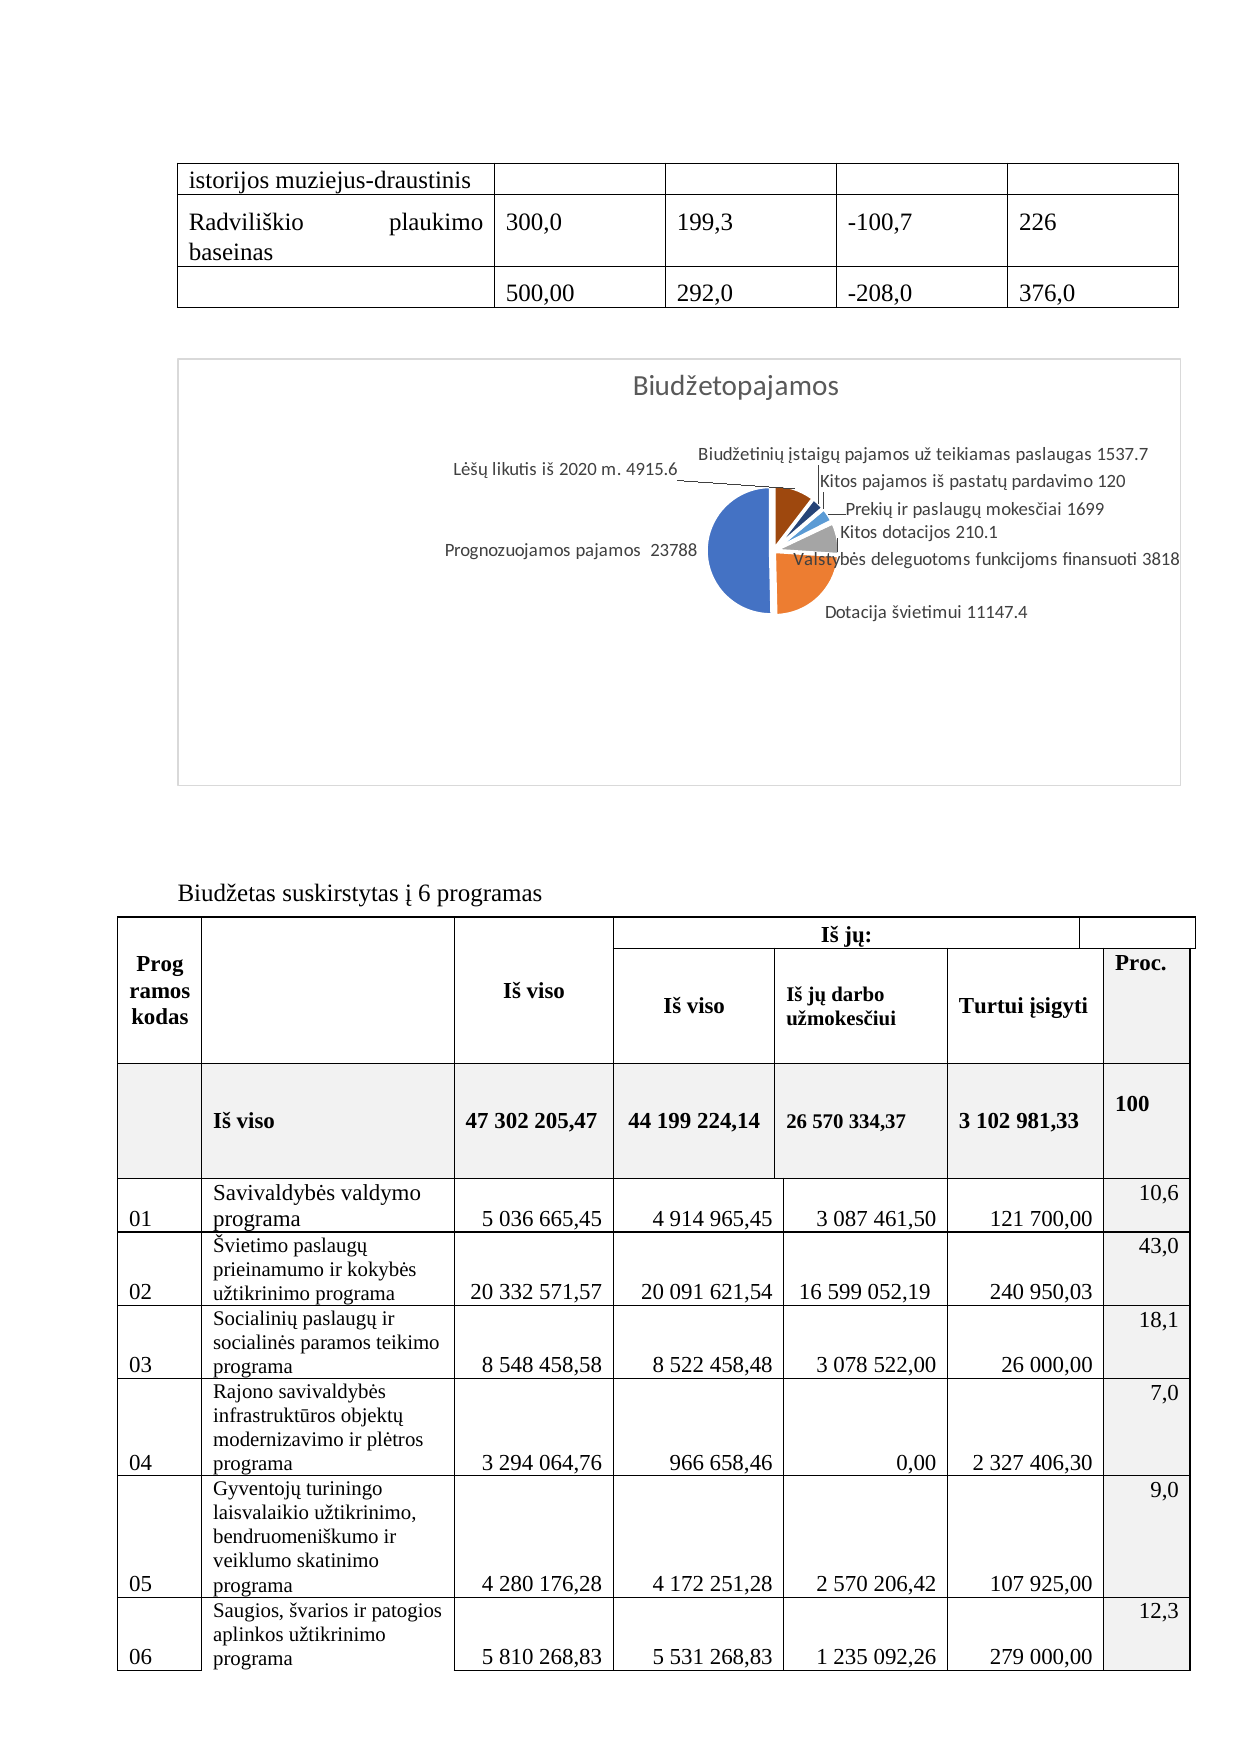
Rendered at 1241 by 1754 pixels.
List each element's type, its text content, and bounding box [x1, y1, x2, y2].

table_cell 2 327 406,30 [948, 1379, 1103, 1475]
table_cell 8 522 458,48 [614, 1306, 783, 1378]
table_cell 966 658,46 [614, 1379, 783, 1475]
table_cell Iš jų darbo užmokesčiui [775, 949, 947, 1063]
table_cell 5 531 268,83 [614, 1598, 783, 1670]
table_header Iš jų: [614, 918, 1079, 948]
table_cell 4 172 251,28 [614, 1476, 783, 1597]
table_cell 12,3 [1104, 1598, 1189, 1670]
table_cell 9,0 [1104, 1476, 1189, 1597]
table_cell [1191, 1231, 1195, 1305]
table_cell 47 302 205,47 [455, 1064, 613, 1178]
table_cell 43,0 [1104, 1233, 1189, 1305]
table_cell 5 036 665,45 [455, 1179, 613, 1231]
table_cell 06 [118, 1598, 201, 1670]
table_cell 3 294 064,76 [455, 1379, 613, 1475]
table_cell Socialinių paslaugų ir socialinės paramos teikimo programa [202, 1306, 454, 1378]
table_cell 03 [118, 1306, 201, 1378]
table_cell 292,0 [666, 267, 836, 307]
table_cell [666, 164, 836, 194]
table_header [202, 918, 454, 1063]
table_cell 3 087 461,50 [784, 1179, 947, 1231]
table_cell Iš viso [202, 1064, 454, 1178]
table_cell 44 199 224,14 [614, 1064, 774, 1178]
table_cell [1191, 1305, 1195, 1378]
table_cell 20 091 621,54 [614, 1233, 783, 1305]
table_cell [1191, 1378, 1195, 1475]
table_cell Gyventojų turiningo laisvalaikio užtikrinimo, bendruomeniškumo ir veiklumo skatinimo programa [202, 1476, 454, 1597]
table_cell 7,0 [1104, 1379, 1189, 1475]
table_cell 121 700,00 [948, 1179, 1103, 1231]
table_cell 1 235 092,26 [784, 1598, 947, 1670]
table_cell 5 810 268,83 [455, 1598, 613, 1670]
table_cell [1191, 1597, 1195, 1670]
table_cell 500,00 [495, 267, 665, 307]
table_cell Proc. [1104, 949, 1189, 1063]
table_cell 18,1 [1104, 1306, 1189, 1378]
table_cell [1191, 1063, 1195, 1178]
table_cell 0,00 [784, 1379, 947, 1475]
table_cell 26 000,00 [948, 1306, 1103, 1378]
table_cell 02 [118, 1233, 201, 1305]
table_cell 3 102 981,33 [948, 1064, 1103, 1178]
table_cell 279 000,00 [948, 1598, 1103, 1670]
table_cell [178, 267, 494, 307]
table_cell 3 078 522,00 [784, 1306, 947, 1378]
table_cell [1008, 164, 1178, 194]
text Biudžetas suskirstytas į 6 programas [177, 876, 1181, 907]
table_cell Turtui įsigyti [948, 949, 1103, 1063]
table_cell 10,6 [1104, 1179, 1189, 1231]
table_header Iš viso [455, 918, 613, 1063]
table_cell 4 280 176,28 [455, 1476, 613, 1597]
table_cell 107 925,00 [948, 1476, 1103, 1597]
table_cell [495, 164, 665, 194]
table_cell Radviliškio plaukimo baseinas [178, 195, 494, 266]
table_cell 240 950,03 [948, 1233, 1103, 1305]
table_header [1080, 918, 1195, 948]
table_cell 2 570 206,42 [784, 1476, 947, 1597]
table_cell 100 [1104, 1064, 1189, 1178]
table_cell Švietimo paslaugų prieinamumo ir kokybės užtikrinimo programa [202, 1233, 454, 1305]
table_cell -208,0 [837, 267, 1007, 307]
table_cell [1191, 1475, 1195, 1597]
table_cell Rajono savivaldybės infrastruktūros objektų modernizavimo ir plėtros programa [202, 1379, 454, 1475]
table_cell istorijos muziejus-draustinis [178, 164, 494, 194]
table_cell 01 [118, 1179, 201, 1231]
table_cell -100,7 [837, 195, 1007, 266]
table_cell [1191, 949, 1195, 1063]
table_cell 199,3 [666, 195, 836, 266]
table_cell 376,0 [1008, 267, 1178, 307]
table_cell 16 599 052,19 [784, 1233, 947, 1305]
table_cell 04 [118, 1379, 201, 1475]
table_cell 20 332 571,57 [455, 1233, 613, 1305]
table_cell 300,0 [495, 195, 665, 266]
table_cell 05 [118, 1476, 201, 1597]
table_cell 226 [1008, 195, 1178, 266]
table_cell [1191, 1178, 1195, 1231]
table_cell Savivaldybės valdymo programa [202, 1179, 454, 1231]
table_cell 4 914 965,45 [614, 1179, 783, 1231]
table_cell Saugios, švarios ir patogios aplinkos užtikrinimo programa [202, 1598, 454, 1670]
table_cell Iš viso [614, 949, 774, 1063]
table_header Prog ramos kodas [118, 918, 201, 1063]
table_cell [837, 164, 1007, 194]
table_cell 8 548 458,58 [455, 1306, 613, 1378]
table_cell 26 570 334,37 [775, 1064, 947, 1178]
table_cell [118, 1064, 201, 1178]
